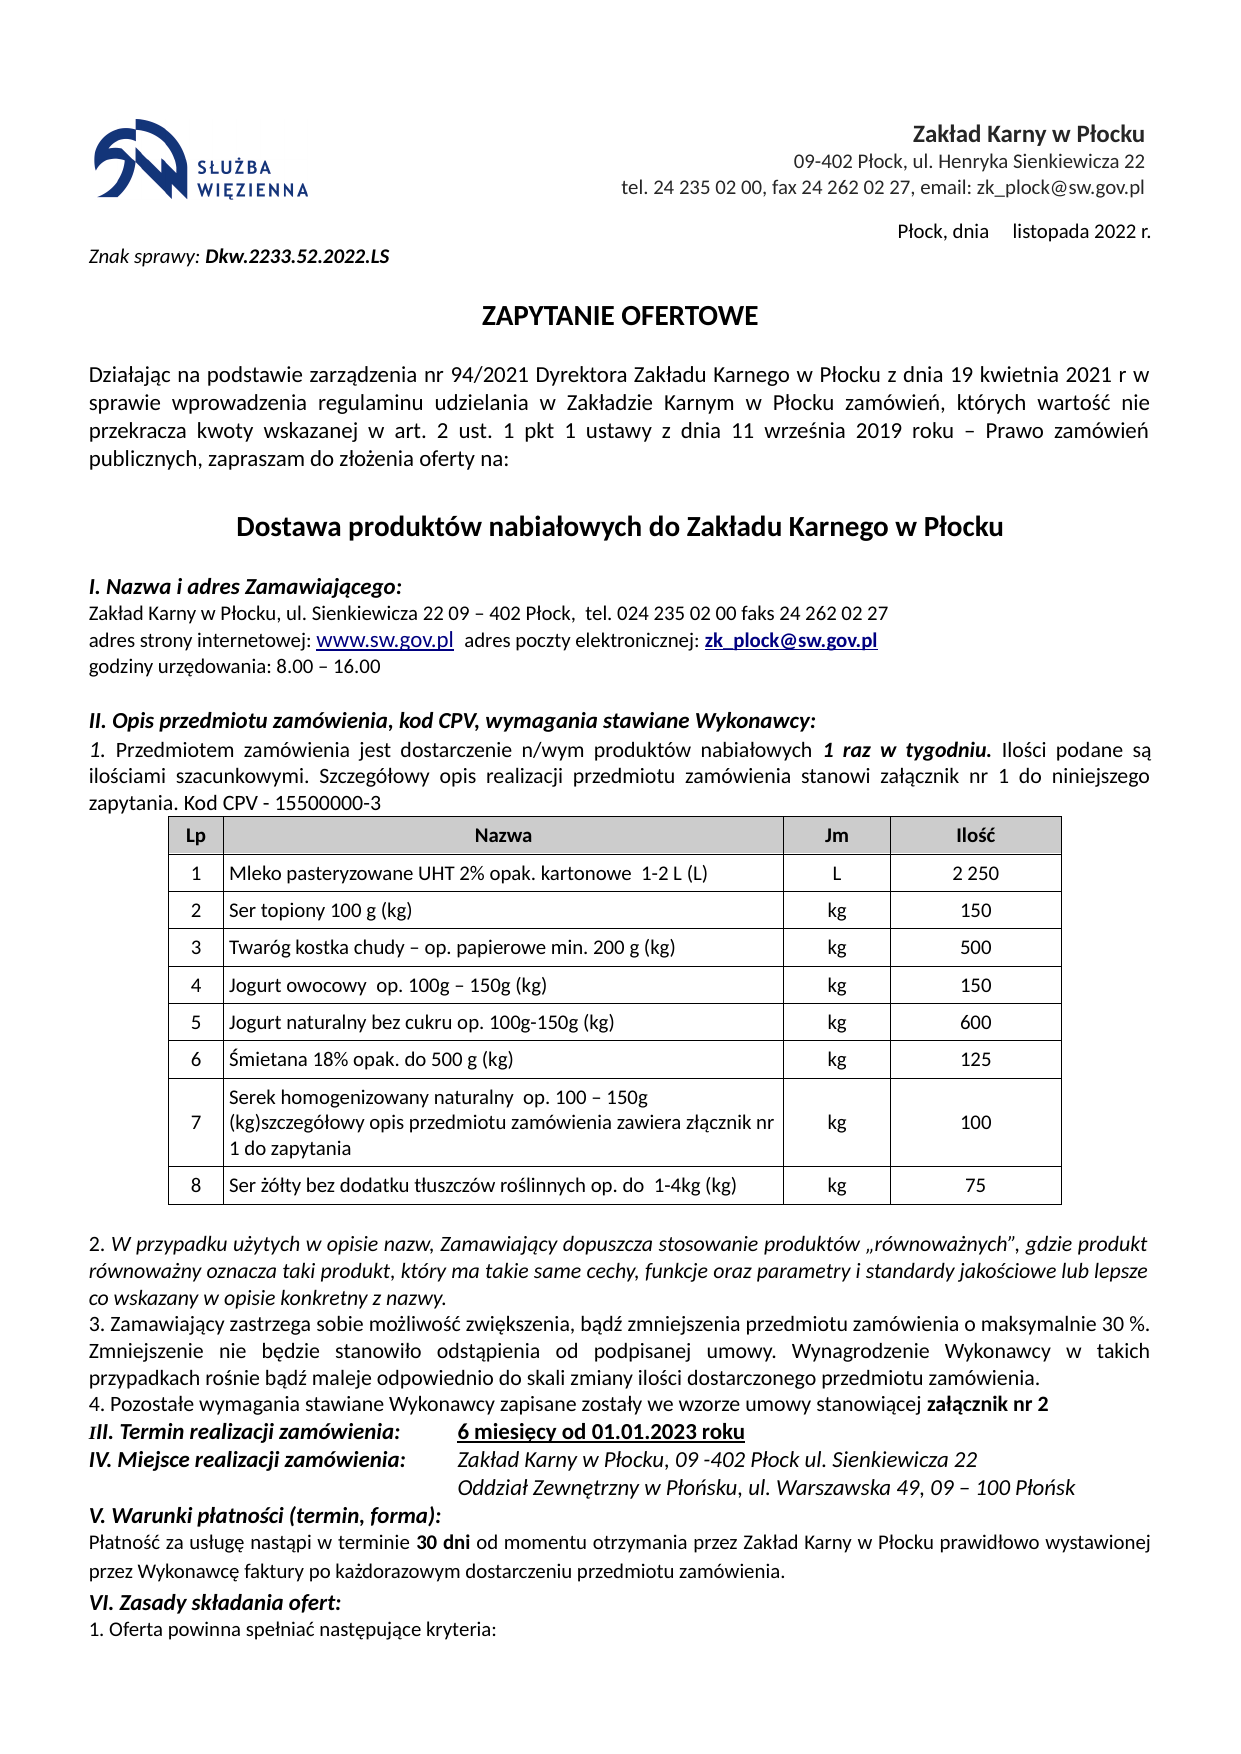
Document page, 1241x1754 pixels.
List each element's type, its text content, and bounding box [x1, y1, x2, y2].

table_cell 8 [169, 1167, 223, 1203]
table_cell kg [784, 1079, 890, 1166]
table_cell 500 [891, 929, 1061, 966]
table_cell Śmietana 18% opak. do 500 g (kg) [224, 1041, 783, 1078]
text Działając na podstawie zarządzenia nr 94/2021 Dyrektora Zakładu Karnego w Płocku z dnia 19 kwietnia 2021 r w sprawie wprowadzenia regulaminu udzielania w Zakładzie Karnym w Płocku zamówień, których wartość nie przekracza kwoty wskazanej w art. 2 ust. 1 pkt 1 ustawy z dnia 11 września 2019 roku – Prawo zamówień publicznych, zapraszam do złożenia oferty na: [88, 360, 1152, 472]
table_cell Serek homogenizowany naturalny op. 100 – 150g (kg)szczegółowy opis przedmiotu zamówienia zawiera złącznik nr 1 do zapytania [224, 1079, 783, 1166]
text 1. Oferta powinna spełniać następujące kryteria: [88, 1616, 1152, 1641]
text II. Opis przedmiotu zamówienia, kod CPV, wymagania stawiane Wykonawcy: [88, 707, 1152, 735]
table_cell 2 250 [891, 855, 1061, 891]
text ZAPYTANIE OFERTOWE [88, 297, 1152, 332]
table_header Zakład Karny w Płocku 09-402 Płock, ul. Henryka Sienkiewicza 22 tel. 24 235 02 00, fax 24 262 02 27, email: zk_plock@sw.gov.pl [313, 89, 1151, 218]
table_cell 5 [169, 1004, 223, 1040]
table_header [89, 89, 313, 218]
table_cell 3 [169, 929, 223, 966]
table_header Ilość [891, 817, 1061, 853]
text IV. Miejsce realizacji zamówienia: Zakład Karny w Płocku, 09 -402 Płock ul. Sienkiewicza 22 [88, 1445, 1152, 1473]
table_cell kg [784, 967, 890, 1003]
table_cell 600 [891, 1004, 1061, 1040]
table_header Lp [169, 817, 223, 853]
text Płock, dnia listopada 2022 r. [88, 218, 1152, 243]
table_cell kg [784, 929, 890, 966]
table_header Nazwa [224, 817, 783, 853]
text 4. Pozostałe wymagania stawiane Wykonawcy zapisane zostały we wzorze umowy stanowiącej załącznik nr 2 [88, 1391, 1152, 1417]
table_cell Ser żółty bez dodatku tłuszczów roślinnych op. do 1-4kg (kg) [224, 1167, 783, 1203]
table_cell 4 [169, 967, 223, 1003]
text 1. Przedmiotem zamówienia jest dostarczenie n/wym produktów nabiałowych 1 raz w tygodniu. Ilości podane są ilościami szacunkowymi. Szczegółowy opis realizacji przedmiotu zamówienia stanowi załącznik nr 1 do niniejszego zapytania. Kod CPV - 15500000-3 [88, 735, 1152, 816]
table_cell Ser topiony 100 g (kg) [224, 892, 783, 928]
text I. Nazwa i adres Zamawiającego: [88, 572, 1152, 600]
table_cell Jogurt owocowy op. 100g – 150g (kg) [224, 967, 783, 1003]
table_cell Mleko pasteryzowane UHT 2% opak. kartonowe 1-2 L (L) [224, 855, 783, 891]
text VI. Zasady składania ofert: [88, 1588, 1152, 1616]
table_cell 75 [891, 1167, 1061, 1203]
table_cell kg [784, 892, 890, 928]
table_cell 6 [169, 1041, 223, 1078]
table_cell 1 [169, 855, 223, 891]
text III. Termin realizacji zamówienia: 6 miesięcy od 01.01.2023 roku [88, 1417, 1152, 1445]
text 3. Zamawiający zastrzega sobie możliwość zwiększenia, bądź zmniejszenia przedmiotu zamówienia o maksymalnie 30 %. Zmniejszenie nie będzie stanowiło odstąpienia od podpisanej umowy. Wynagrodzenie Wykonawcy w takich przypadkach rośnie bądź maleje odpowiednio do skali zmiany ilości dostarczonego przedmiotu zamówienia. [88, 1311, 1152, 1391]
text Dostawa produktów nabiałowych do Zakładu Karnego w Płocku [88, 508, 1152, 544]
text Zakład Karny w Płocku, ul. Sienkiewicza 22 09 – 402 Płock, tel. 024 235 02 00 faks 24 262 02 27 [88, 600, 1152, 625]
table_cell 100 [891, 1079, 1061, 1166]
text V. Warunki płatności (termin, forma): [88, 1501, 1152, 1529]
table_cell kg [784, 1041, 890, 1078]
table_cell L [784, 855, 890, 891]
table_cell kg [784, 1167, 890, 1203]
table_cell 2 [169, 892, 223, 928]
table_cell 7 [169, 1079, 223, 1166]
text 2. W przypadku użytych w opisie nazw, Zamawiający dopuszcza stosowanie produktów „równoważnych”, gdzie produkt równoważny oznacza taki produkt, który ma takie same cechy, funkcje oraz parametry i standardy jakościowe lub lepsze co wskazany w opisie konkretny z nazwy. [88, 1231, 1152, 1311]
picture [94, 119, 308, 200]
text Oddział Zewnętrzny w Płońsku, ul. Warszawska 49, 09 – 100 Płońsk [88, 1473, 1152, 1501]
text Znak sprawy: Dkw.2233.52.2022.LS [88, 243, 1152, 269]
table_cell 150 [891, 967, 1061, 1003]
table_cell 125 [891, 1041, 1061, 1078]
table_cell 150 [891, 892, 1061, 928]
table_cell kg [784, 1004, 890, 1040]
table_header Jm [784, 817, 890, 853]
text adres strony internetowej: www.sw.gov.pl adres poczty elektronicznej: zk_plock@sw.gov.pl [88, 625, 1152, 653]
text Płatność za usługę nastąpi w terminie 30 dni od momentu otrzymania przez Zakład Karny w Płocku prawidłowo wystawionej przez Wykonawcę faktury po każdorazowym dostarczeniu przedmiotu zamówienia. [88, 1529, 1152, 1584]
table_cell Jogurt naturalny bez cukru op. 100g-150g (kg) [224, 1004, 783, 1040]
table_cell Twaróg kostka chudy – op. papierowe min. 200 g (kg) [224, 929, 783, 966]
text godziny urzędowania: 8.00 – 16.00 [88, 653, 1152, 679]
